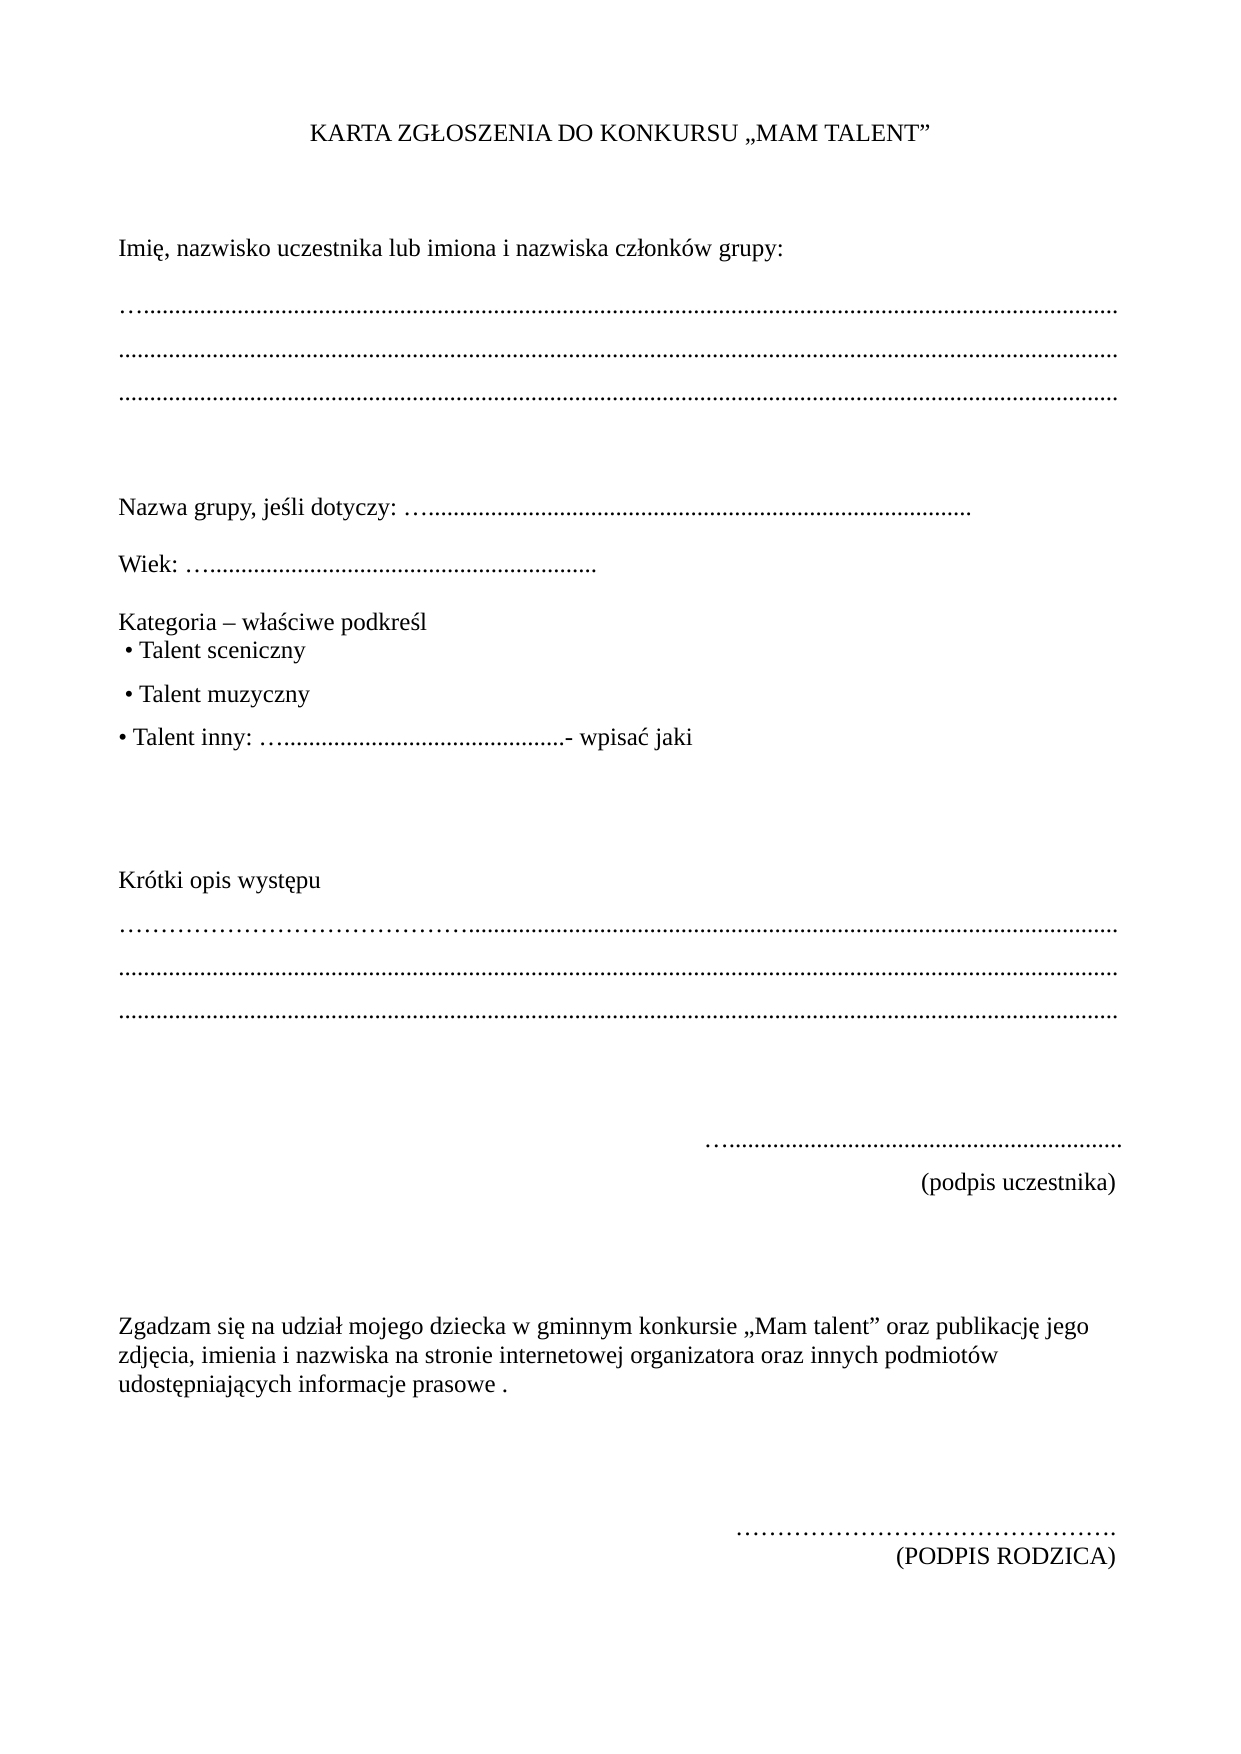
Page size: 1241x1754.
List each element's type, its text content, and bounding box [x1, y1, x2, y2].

text Kategoria – właściwe podkreśl [118, 607, 1122, 636]
text Nazwa grupy, jeśli dotyczy: …....................................................................................... [118, 492, 1122, 521]
text ………………………………………. [118, 1512, 1122, 1541]
text • Talent inny: ….............................................- wpisać jaki [118, 722, 1122, 751]
text (podpis uczestnika) [118, 1167, 1122, 1196]
text …............................................................... [118, 1124, 1122, 1153]
text (PODPIS RODZICA) [118, 1541, 1122, 1570]
text Imię, nazwisko uczestnika lub imiona i nazwiska członków grupy: [118, 233, 1122, 262]
text Zgadzam się na udział mojego dziecka w gminnym konkursie „Mam talent” oraz publikację jego zdjęcia, imienia i nazwiska na stronie internetowej organizatora oraz innych podmiotów udostępniających informacje prasowe . [118, 1311, 1122, 1397]
text Krótki opis występu ……………………………………........................................................................................................................................................................................................................................................................................................................................................................................................................................ [118, 866, 1122, 1024]
text …............................................................................................................................................................................................................................................................................................................................................................................................................................................................................................ [118, 291, 1122, 406]
text KARTA ZGŁOSZENIA DO KONKURSU „MAM TALENT” [118, 118, 1122, 147]
text Wiek: ….............................................................. [118, 549, 1122, 578]
text • Talent muzyczny [118, 679, 1122, 707]
text • Talent sceniczny [118, 636, 1122, 664]
